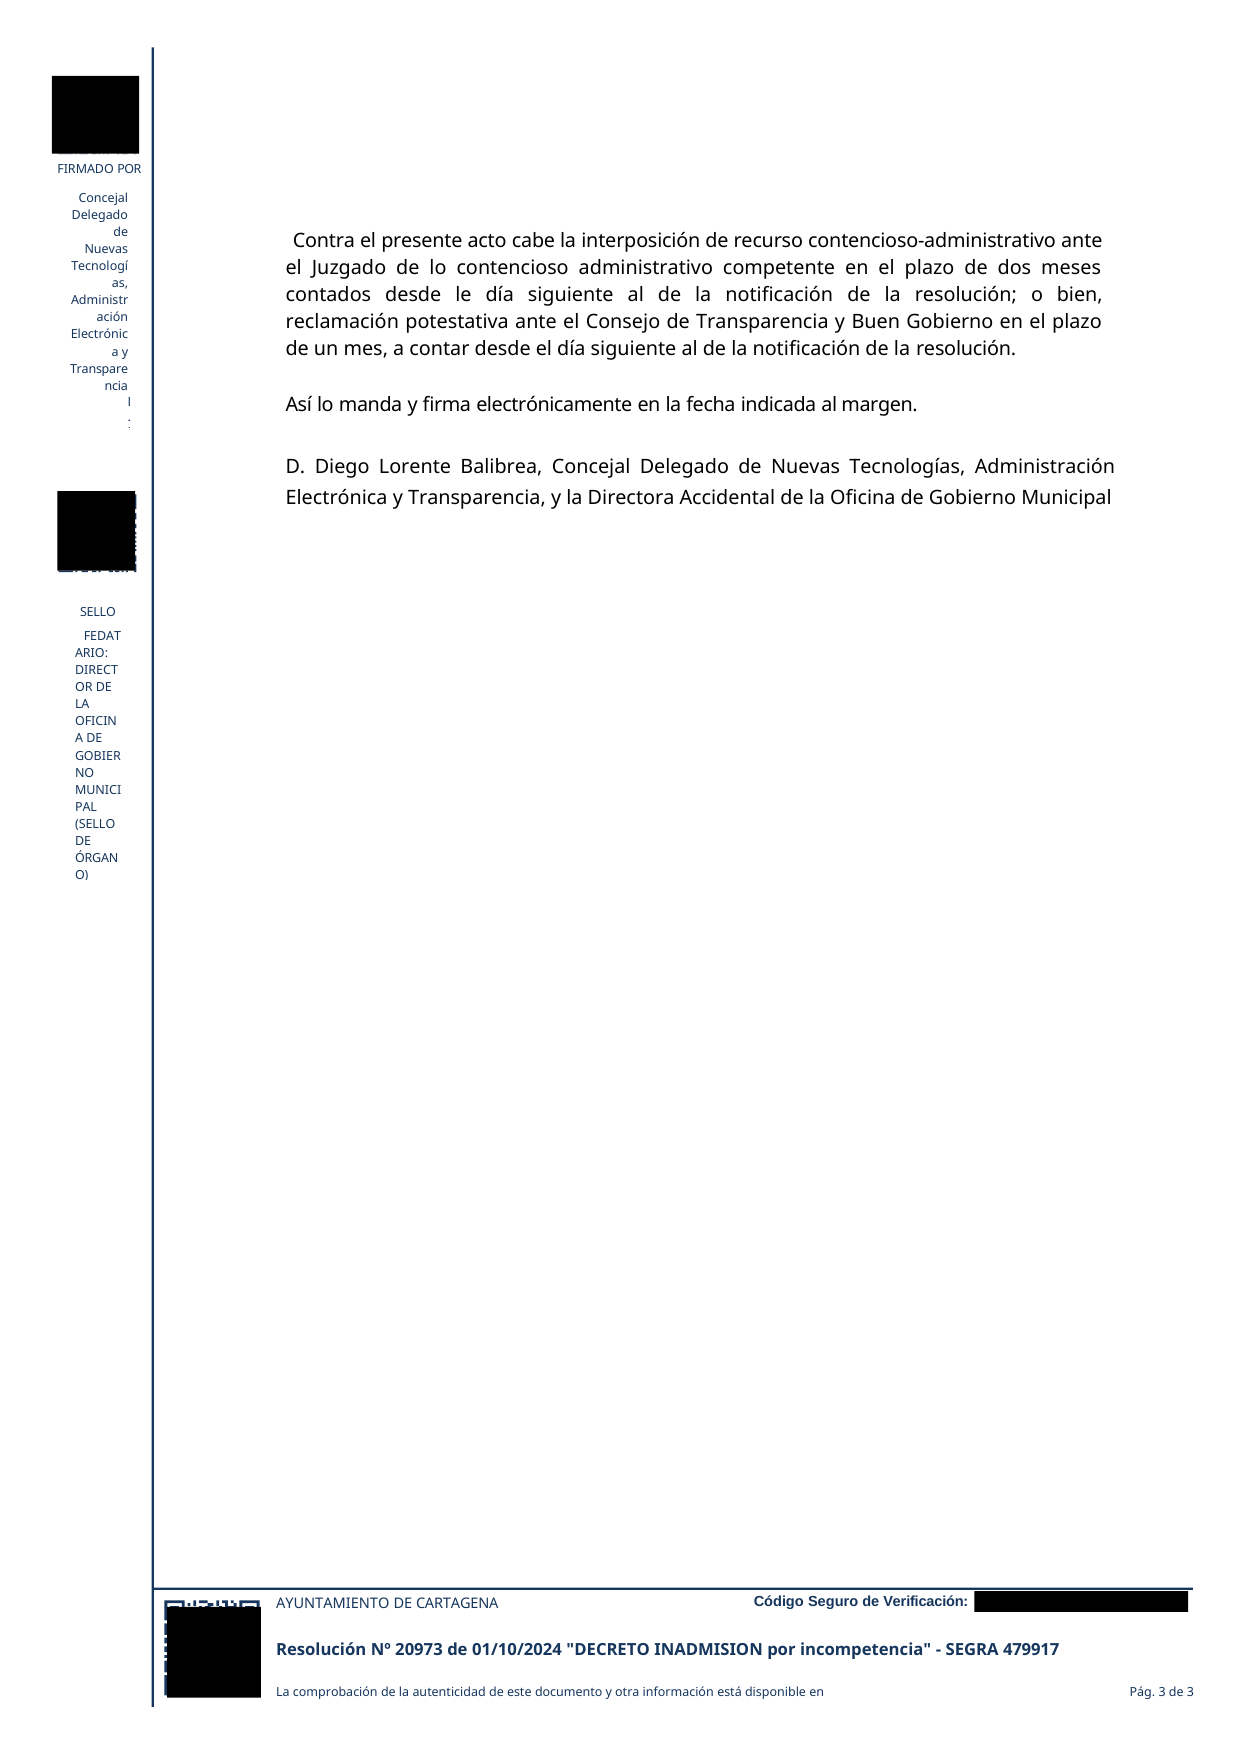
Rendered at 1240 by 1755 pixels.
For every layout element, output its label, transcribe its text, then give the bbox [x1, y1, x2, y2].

text FIRMADO POR [57, 160, 151, 177]
text [154, 160, 1210, 177]
text SELLO [80, 603, 151, 620]
text FEDATARIO: DIRECTOR DE LA OFICINA DE GOBIERNO MUNICIPAL (SELLO DE ÓRGANO) [75, 627, 122, 879]
text Contra el presente acto cabe la interposición de recurso contencioso-administrativo ante el Juzgado de lo contencioso administrativo competente en el plazo de dos meses contados desde le día siguiente al de la notificación de la resolución; o bien, reclamación potestativa ante el Consejo de Transparencia y Buen Gobierno en el plazo de un mes, a contar desde el día siguiente al de la notificación de la resolución. [285, 226, 1103, 361]
text Así lo manda y firma electrónicamente en la fecha indicada al margen. [285, 391, 1210, 418]
text Concejal Delegado de Nuevas Tecnologías, Administración Electrónica y Transparencia [67, 189, 128, 394]
text D. Diego Lorente Balibrea, Concejal Delegado de Nuevas Tecnologías, Administración Electrónica y Transparencia, y la Directora Accidental de la Oficina de Gobierno Municipal [285, 452, 1155, 510]
text [154, 603, 1210, 620]
text Contra el presente acto cabe la interposición de recurso contencioso-administrativo ante el Juzgado de lo contencioso administrativo competente en el plazo de dos meses contados desde le día siguiente al de la notificación de la resolución; o bien, reclamación potestativa ante el Consejo de Transparencia y Buen Gobierno en el plazo de un mes, a contar desde el día siguiente al de la notificación de la resolución. [65, 187, 130, 427]
